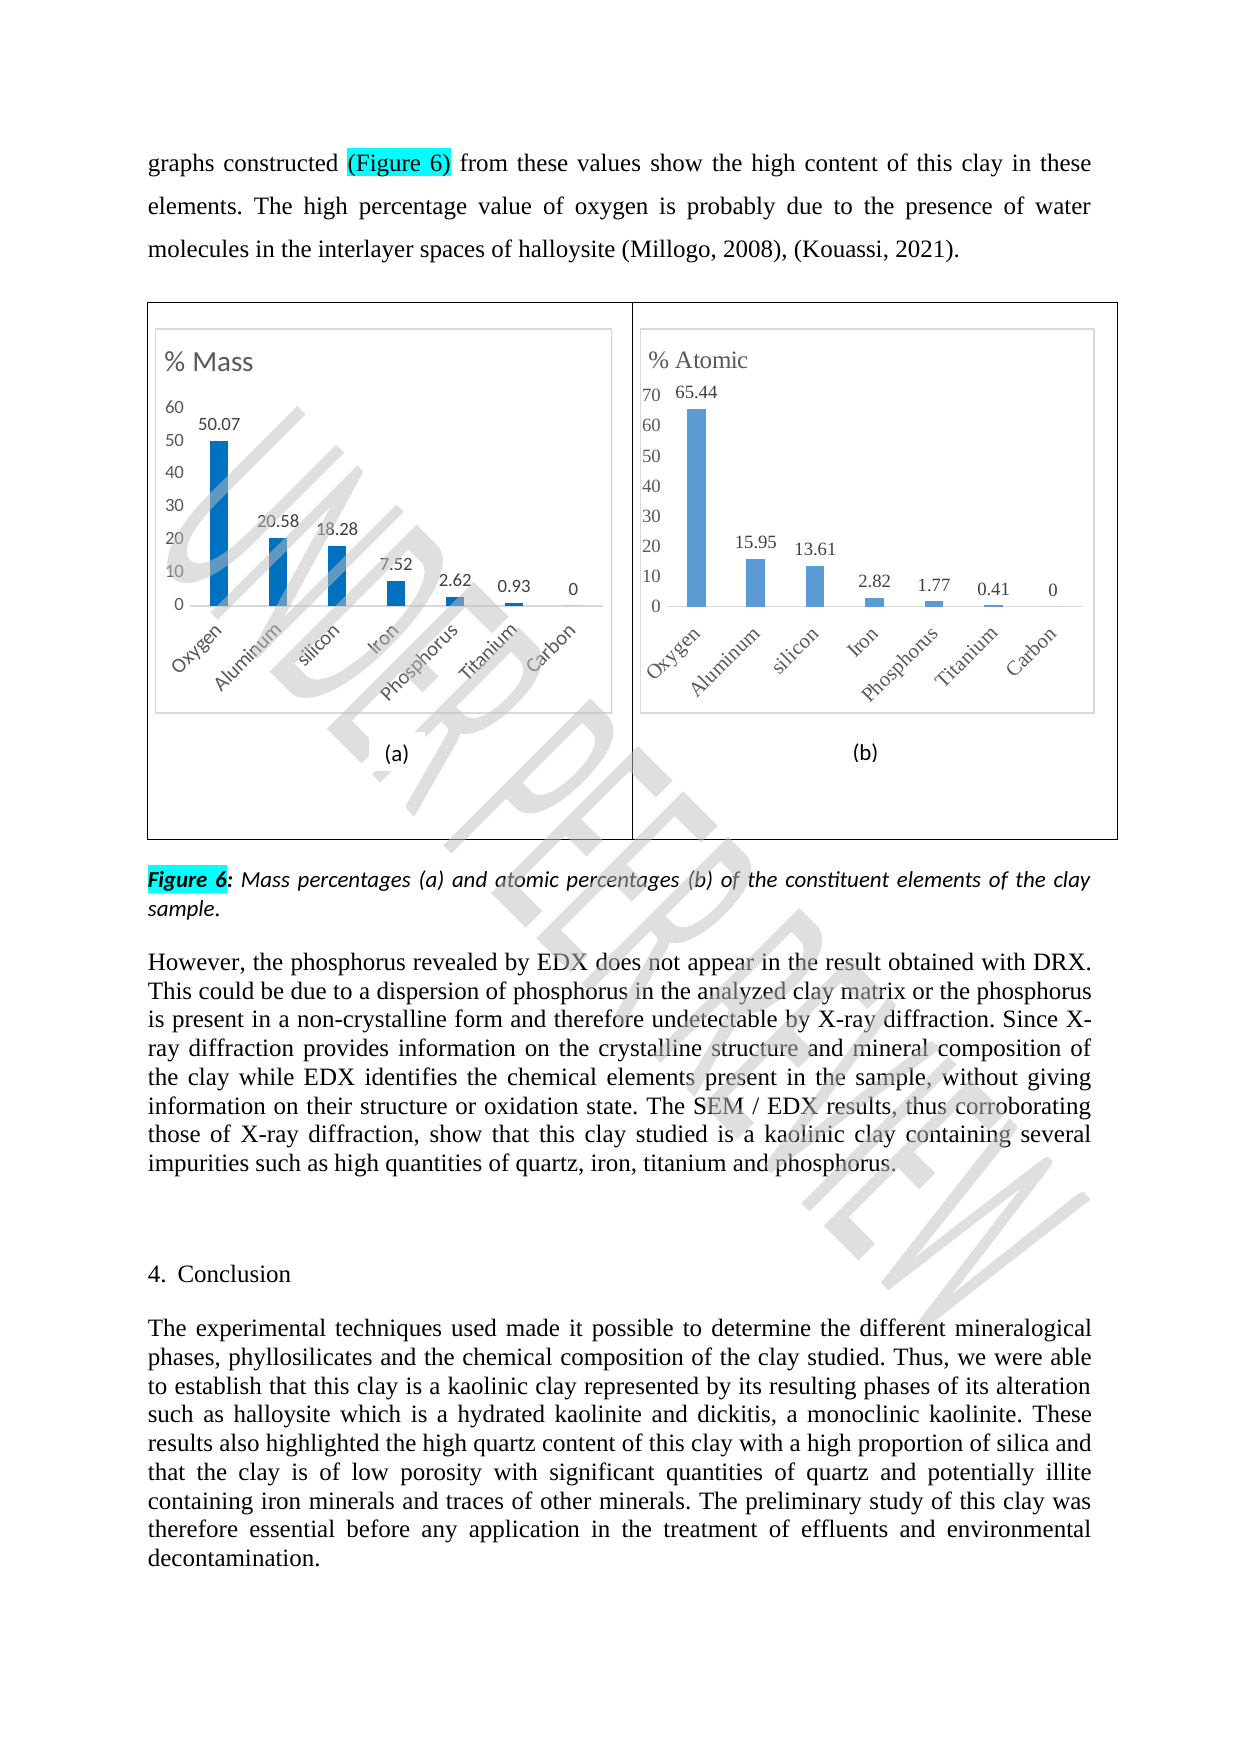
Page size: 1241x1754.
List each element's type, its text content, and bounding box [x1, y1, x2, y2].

list Conclusion [148, 1259, 898, 1288]
list [958, 1259, 994, 1288]
list [893, 1259, 965, 1288]
text However, the phosphorus revealed by EDX does not appear in the result obtained with DRX. This could be due to a dispersion of phosphorus in the analyzed clay matrix or the phosphorus is present in a non-crystalline form and therefore undetectable by X-ray diffraction. Since X-ray diffraction provides information on the crystalline structure and mineral composition of the clay while EDX identifies the chemical elements present in the sample, without giving information on their structure or oxidation state. The SEM / EDX results, thus corroborating those of X-ray diffraction, show that this clay studied is a kaolinic clay containing several impurities such as high quantities of quartz, iron, titanium and phosphorus. [148, 947, 1093, 1177]
table_header [148, 303, 632, 839]
text Figure 6: Mass percentages (a) and atomic percentages (b) of the constituent elements of the clay sample. [718, 865, 1093, 922]
table_header [524, 724, 594, 794]
table_header [633, 303, 1117, 839]
text graphs constructed (Figure 6) from these values ​​show the high content of this clay in these elements. The high percentage value of oxygen is probably due to the presence of water molecules in the interlayer spaces of halloysite (Millogo, 2008), (Kouassi, 2021). [148, 148, 1093, 263]
text Figure 6: Mass percentages (a) and atomic percentages (b) of the constituent elements of the clay sample. [667, 865, 732, 922]
text The experimental techniques used made it possible to determine the different mineralogical phases, phyllosilicates and the chemical composition of the clay studied. Thus, we were able to establish that this clay is a kaolinic clay represented by its resulting phases of its alteration such as halloysite which is a hydrated kaolinite and dickitis, a monoclinic kaolinite. These results also highlighted the high quartz content of this clay with a high proportion of silica and that the clay is of low porosity with significant quantities of quartz and potentially illite containing iron minerals and traces of other minerals. The preliminary study of this clay was therefore essential before any application in the treatment of effluents and environmental decontamination. [148, 1313, 1093, 1572]
list [979, 1259, 1093, 1288]
text Figure 6: Mass percentages (a) and atomic percentages (b) of the constituent elements of the clay sample. [520, 865, 608, 922]
text Figure 6: Mass percentages (a) and atomic percentages (b) of the constituent elements of the clay sample. [570, 865, 698, 922]
table_header [653, 817, 696, 839]
text Figure 6: Mass percentages (a) and atomic percentages (b) of the constituent elements of the clay sample. [148, 865, 519, 922]
table_header [583, 772, 632, 839]
